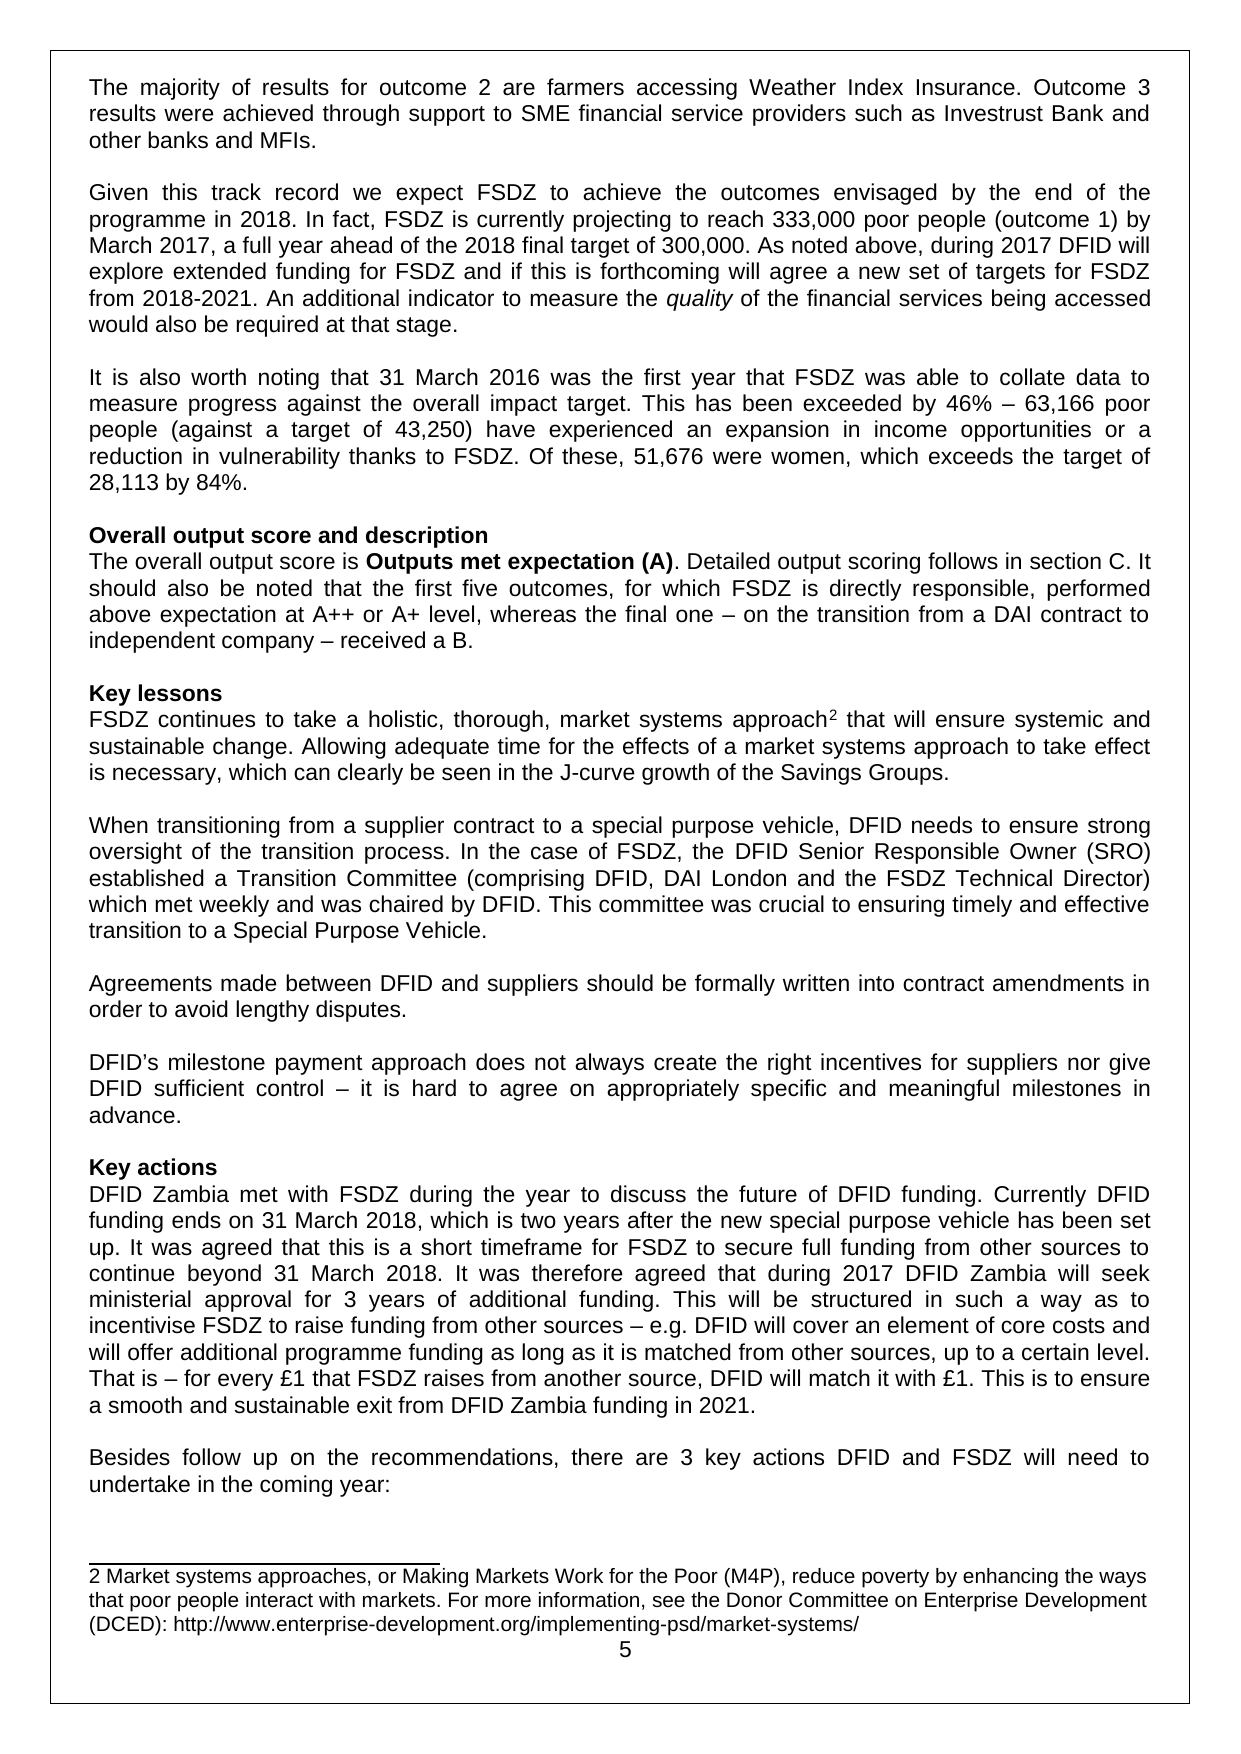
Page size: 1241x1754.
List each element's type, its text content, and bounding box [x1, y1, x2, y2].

text Key actions [89, 1154, 1152, 1181]
text DFID’s milestone payment approach does not always create the right incentives for suppliers nor give DFID sufficient control – it is hard to agree on appropriately specific and meaningful milestones in advance. [89, 1049, 1152, 1128]
text When transitioning from a supplier contract to a special purpose vehicle, DFID needs to ensure strong oversight of the transition process. In the case of FSDZ, the DFID Senior Responsible Owner (SRO) established a Transition Committee (comprising DFID, DAI London and the FSDZ Technical Director) which met weekly and was chaired by DFID. This committee was crucial to ensuring timely and effective transition to a Special Purpose Vehicle. [89, 812, 1152, 943]
text Besides follow up on the recommendations, there are 3 key actions DFID and FSDZ will need to undertake in the coming year: [89, 1444, 1152, 1497]
text It is also worth noting that 31 March 2016 was the first year that FSDZ was able to collate data to measure progress against the overall impact target. This has been exceeded by 46% – 63,166 poor people (against a target of 43,250) have experienced an expansion in income opportunities or a reduction in vulnerability thanks to FSDZ. Of these, 51,676 were women, which exceeds the target of 28,113 by 84%. [89, 364, 1152, 496]
text Given this track record we expect FSDZ to achieve the outcomes envisaged by the end of the programme in 2018. In fact, FSDZ is currently projecting to reach 333,000 poor people (outcome 1) by March 2017, a full year ahead of the 2018 final target of 300,000. As noted above, during 2017 DFID will explore extended funding for FSDZ and if this is forthcoming will agree a new set of targets for FSDZ from 2018-2021. An additional indicator to measure the quality of the financial services being accessed would also be required at that stage. [89, 179, 1152, 337]
text FSDZ continues to take a holistic, thorough, market systems approach that will ensure systemic and sustainable change. Allowing adequate time for the effects of a market systems approach to take effect is necessary, which can clearly be seen in the J-curve growth of the Savings Groups. [89, 706, 1152, 785]
text The majority of results for outcome 2 are farmers accessing Weather Index Insurance. Outcome 3 results were achieved through support to SME financial service providers such as Investrust Bank and other banks and MFIs. [89, 74, 1152, 153]
text Market systems approaches, or Making Markets Work for the Poor (M4P), reduce poverty by enhancing the ways that poor people interact with markets. For more information, see the Donor Committee on Enterprise Development (DCED): http://www.enterprise-development.org/implementing-psd/market-systems/ [89, 1564, 1152, 1636]
text Key lessons [89, 680, 1152, 706]
text DFID Zambia met with FSDZ during the year to discuss the future of DFID funding. Currently DFID funding ends on 31 March 2018, which is two years after the new special purpose vehicle has been set up. It was agreed that this is a short timeframe for FSDZ to secure full funding from other sources to continue beyond 31 March 2018. It was therefore agreed that during 2017 DFID Zambia will seek ministerial approval for 3 years of additional funding. This will be structured in such a way as to incentivise FSDZ to raise funding from other sources – e.g. DFID will cover an element of core costs and will offer additional programme funding as long as it is matched from other sources, up to a certain level. That is – for every £1 that FSDZ raises from another source, DFID will match it with £1. This is to ensure a smooth and sustainable exit from DFID Zambia funding in 2021. [89, 1181, 1152, 1418]
text Overall output score and description [89, 522, 1152, 548]
text The overall output score is Outputs met expectation (A). Detailed output scoring follows in section C. It should also be noted that the first five outcomes, for which FSDZ is directly responsible, performed above expectation at A++ or A+ level, whereas the final one – on the transition from a DAI contract to independent company – received a B. [89, 548, 1152, 654]
text Agreements made between DFID and suppliers should be formally written into contract amendments in order to avoid lengthy disputes. [89, 970, 1152, 1023]
